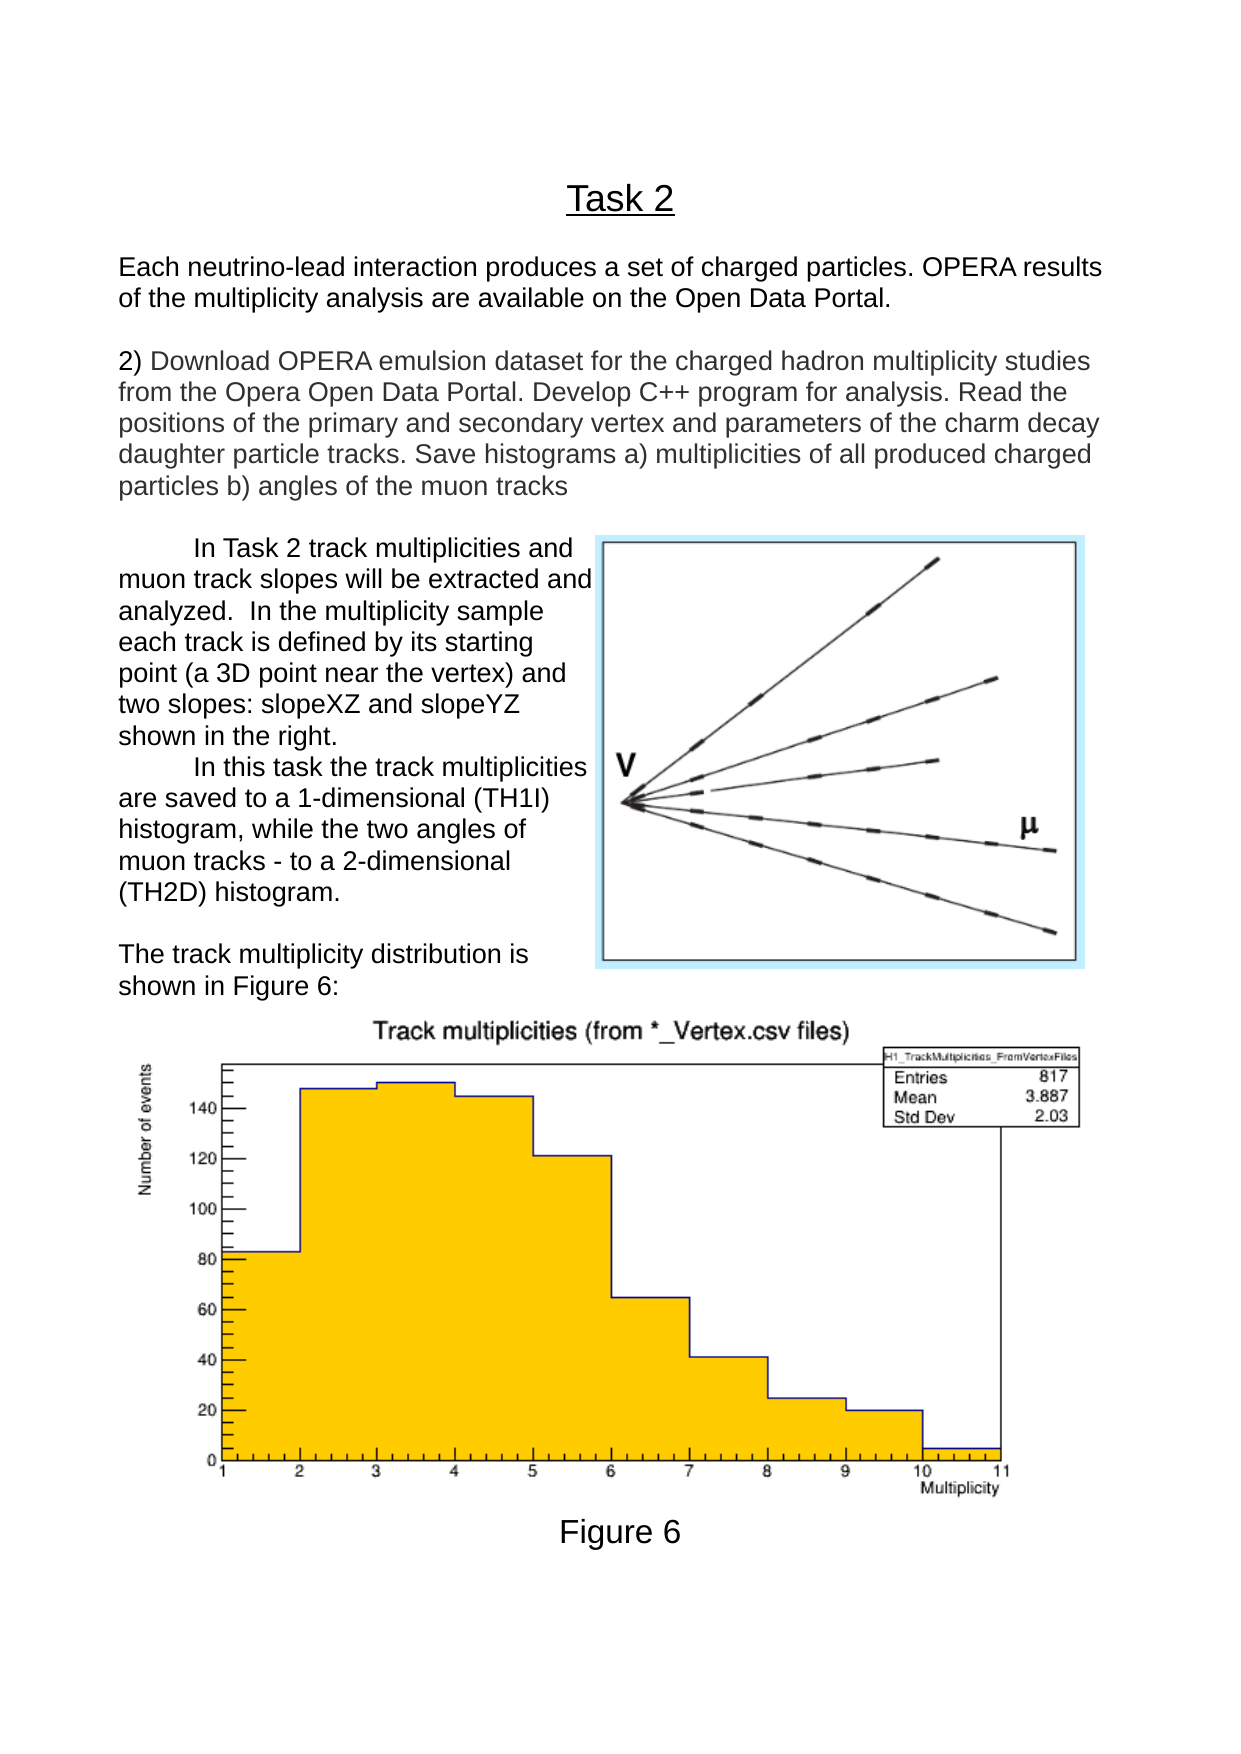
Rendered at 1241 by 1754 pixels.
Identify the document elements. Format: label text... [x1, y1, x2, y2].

text [1085, 751, 1122, 907]
picture [595, 535, 1085, 969]
text Each neutrino-lead interaction produces a set of charged particles. OPERA results of the multiplicity analysis are available on the Open Data Portal. [118, 251, 1122, 313]
text Task 2 [118, 176, 1122, 219]
picture [126, 1018, 1099, 1512]
text The track multiplicity distribution is shown in Figure 6: [118, 938, 1122, 1001]
text 2) Download OPERA emulsion dataset for the charged hadron multiplicity studies from the Opera Open Data Portal. Develop C++ program for analysis. Read the positions of the primary and secondary vertex and parameters of the charm decay daughter particle tracks. Save histograms a) multiplicities of all produced charged particles b) angles of the muon tracks [118, 344, 1122, 501]
text In Task 2 track multiplicities and muon track slopes will be extracted and analyzed. In the multiplicity sample each track is defined by its starting point (a 3D point near the vertex) and two slopes: slopeXZ and slopeYZ shown in the right. [118, 532, 1122, 751]
text In this task the track multiplicities are saved to a 1-dimensional (TH1I) histogram, while the two angles of muon tracks - to a 2-dimensional (TH2D) histogram. [118, 751, 595, 907]
text Figure 6 [118, 1001, 1122, 1551]
